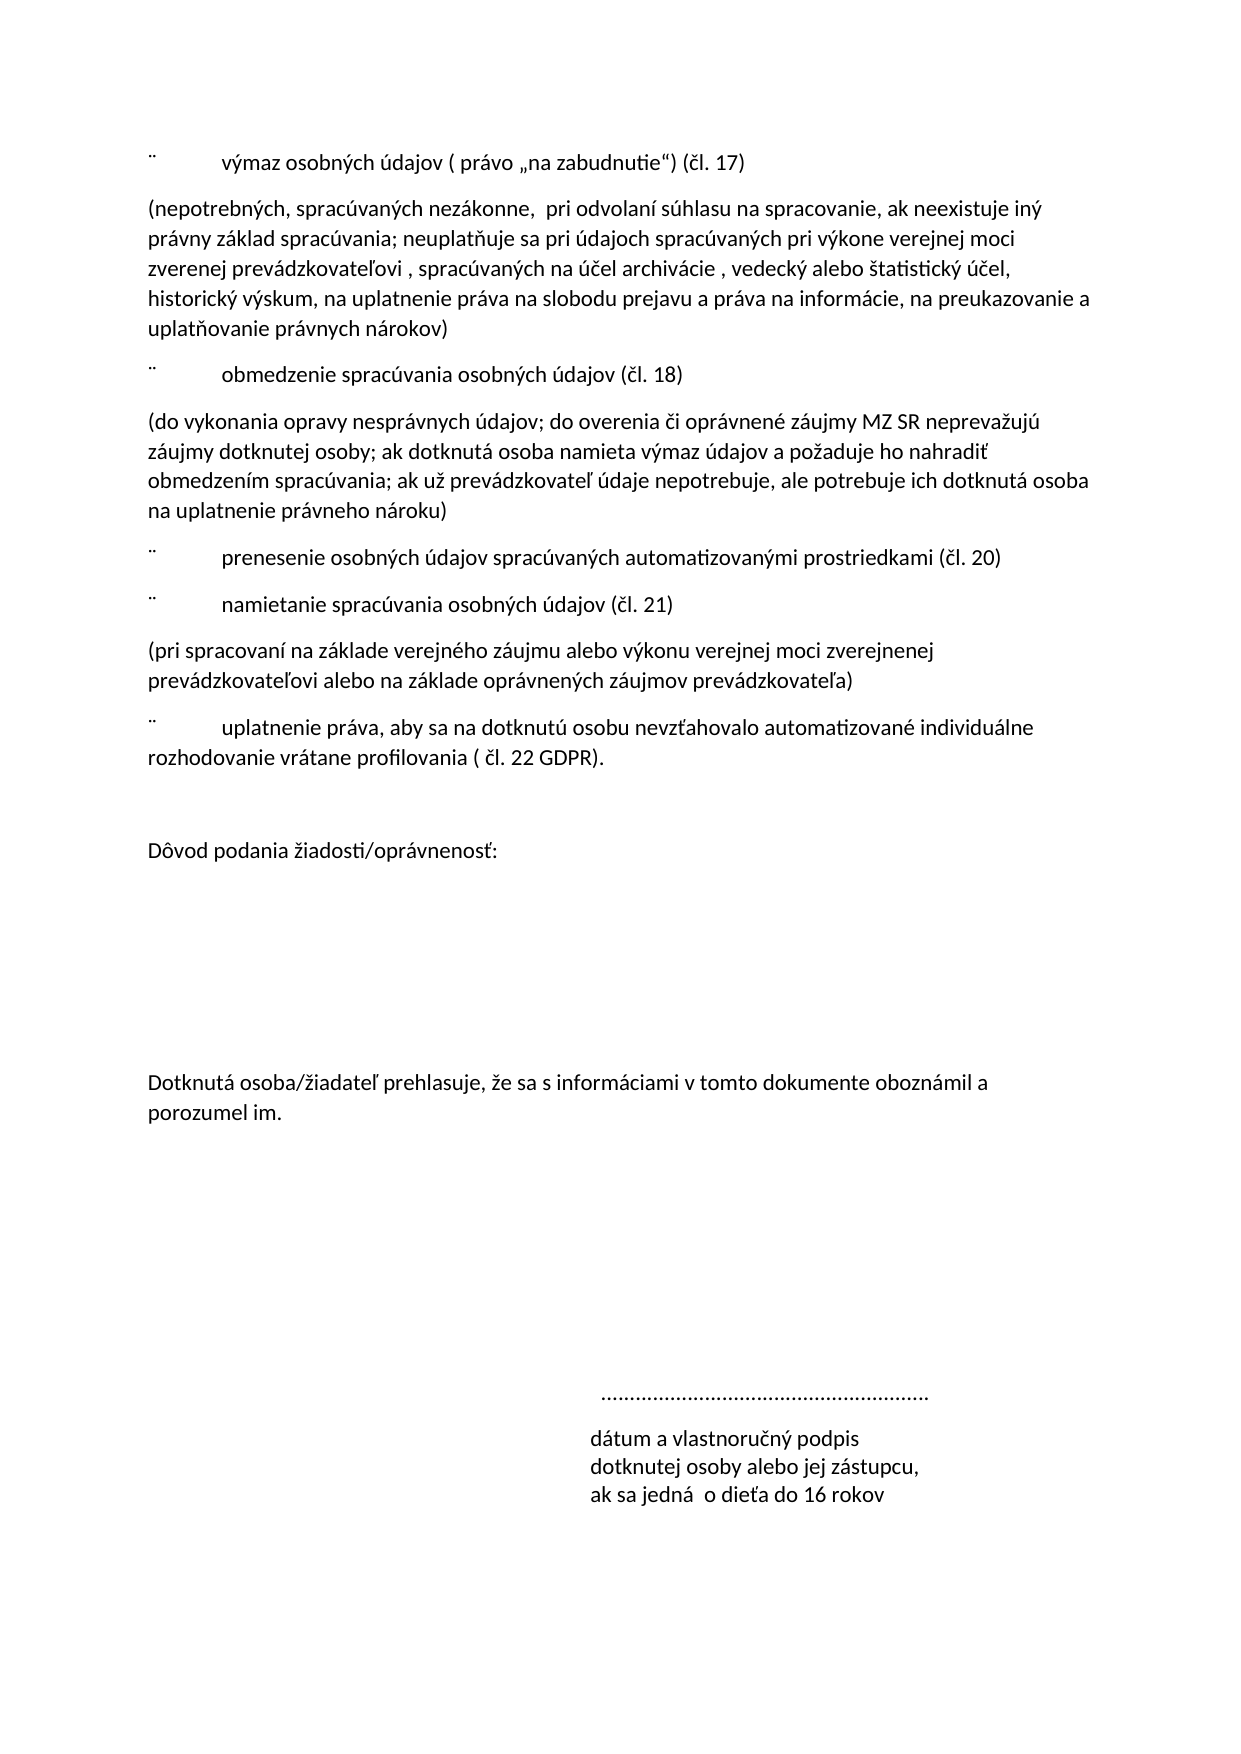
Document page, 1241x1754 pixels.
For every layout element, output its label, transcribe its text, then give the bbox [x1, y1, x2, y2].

text ¨ uplatnenie práva, aby sa na dotknutú osobu nevzťahovalo automatizované individuálne rozhodovanie vrátane profilovania ( čl. 22 GDPR). [148, 713, 1093, 771]
text ¨ prenesenie osobných údajov spracúvaných automatizovanými prostriedkami (čl. 20) [148, 543, 1093, 571]
text ak sa jedná o dieťa do 16 rokov [516, 1480, 1093, 1508]
text dotknutej osoby alebo jej zástupcu, [516, 1452, 1093, 1480]
text (pri spracovaní na základe verejného záujmu alebo výkonu verejnej moci zverejnenej prevádzkovateľovi alebo na základe oprávnených záujmov prevádzkovateľa) [148, 636, 1093, 694]
text Dôvod podania žiadosti/oprávnenosť: [148, 836, 1093, 864]
text ¨ namietanie spracúvania osobných údajov (čl. 21) [148, 590, 1093, 618]
text ¨ obmedzenie spracúvania osobných údajov (čl. 18) [148, 360, 1093, 388]
text ¨ výmaz osobných údajov ( právo „na zabudnutie“) (čl. 17) [148, 148, 1093, 176]
text ......................................................... [148, 1378, 1093, 1406]
text dátum a vlastnoručný podpis [590, 1424, 1093, 1452]
text (nepotrebných, spracúvaných nezákonne, pri odvolaní súhlasu na spracovanie, ak neexistuje iný právny základ spracúvania; neuplatňuje sa pri údajoch spracúvaných pri výkone verejnej moci zverenej prevádzkovateľovi , spracúvaných na účel archivácie , vedecký alebo štatistický účel, historický výskum, na uplatnenie práva na slobodu prejavu a práva na informácie, na preukazovanie a uplatňovanie právnych nárokov) [148, 194, 1093, 342]
text Dotknutá osoba/žiadateľ prehlasuje, že sa s informáciami v tomto dokumente oboznámil a porozumel im. [148, 1068, 1093, 1126]
text (do vykonania opravy nesprávnych údajov; do overenia či oprávnené záujmy MZ SR neprevažujú záujmy dotknutej osoby; ak dotknutá osoba namieta výmaz údajov a požaduje ho nahradiť obmedzením spracúvania; ak už prevádzkovateľ údaje nepotrebuje, ale potrebuje ich dotknutá osoba na uplatnenie právneho nároku) [148, 407, 1093, 524]
